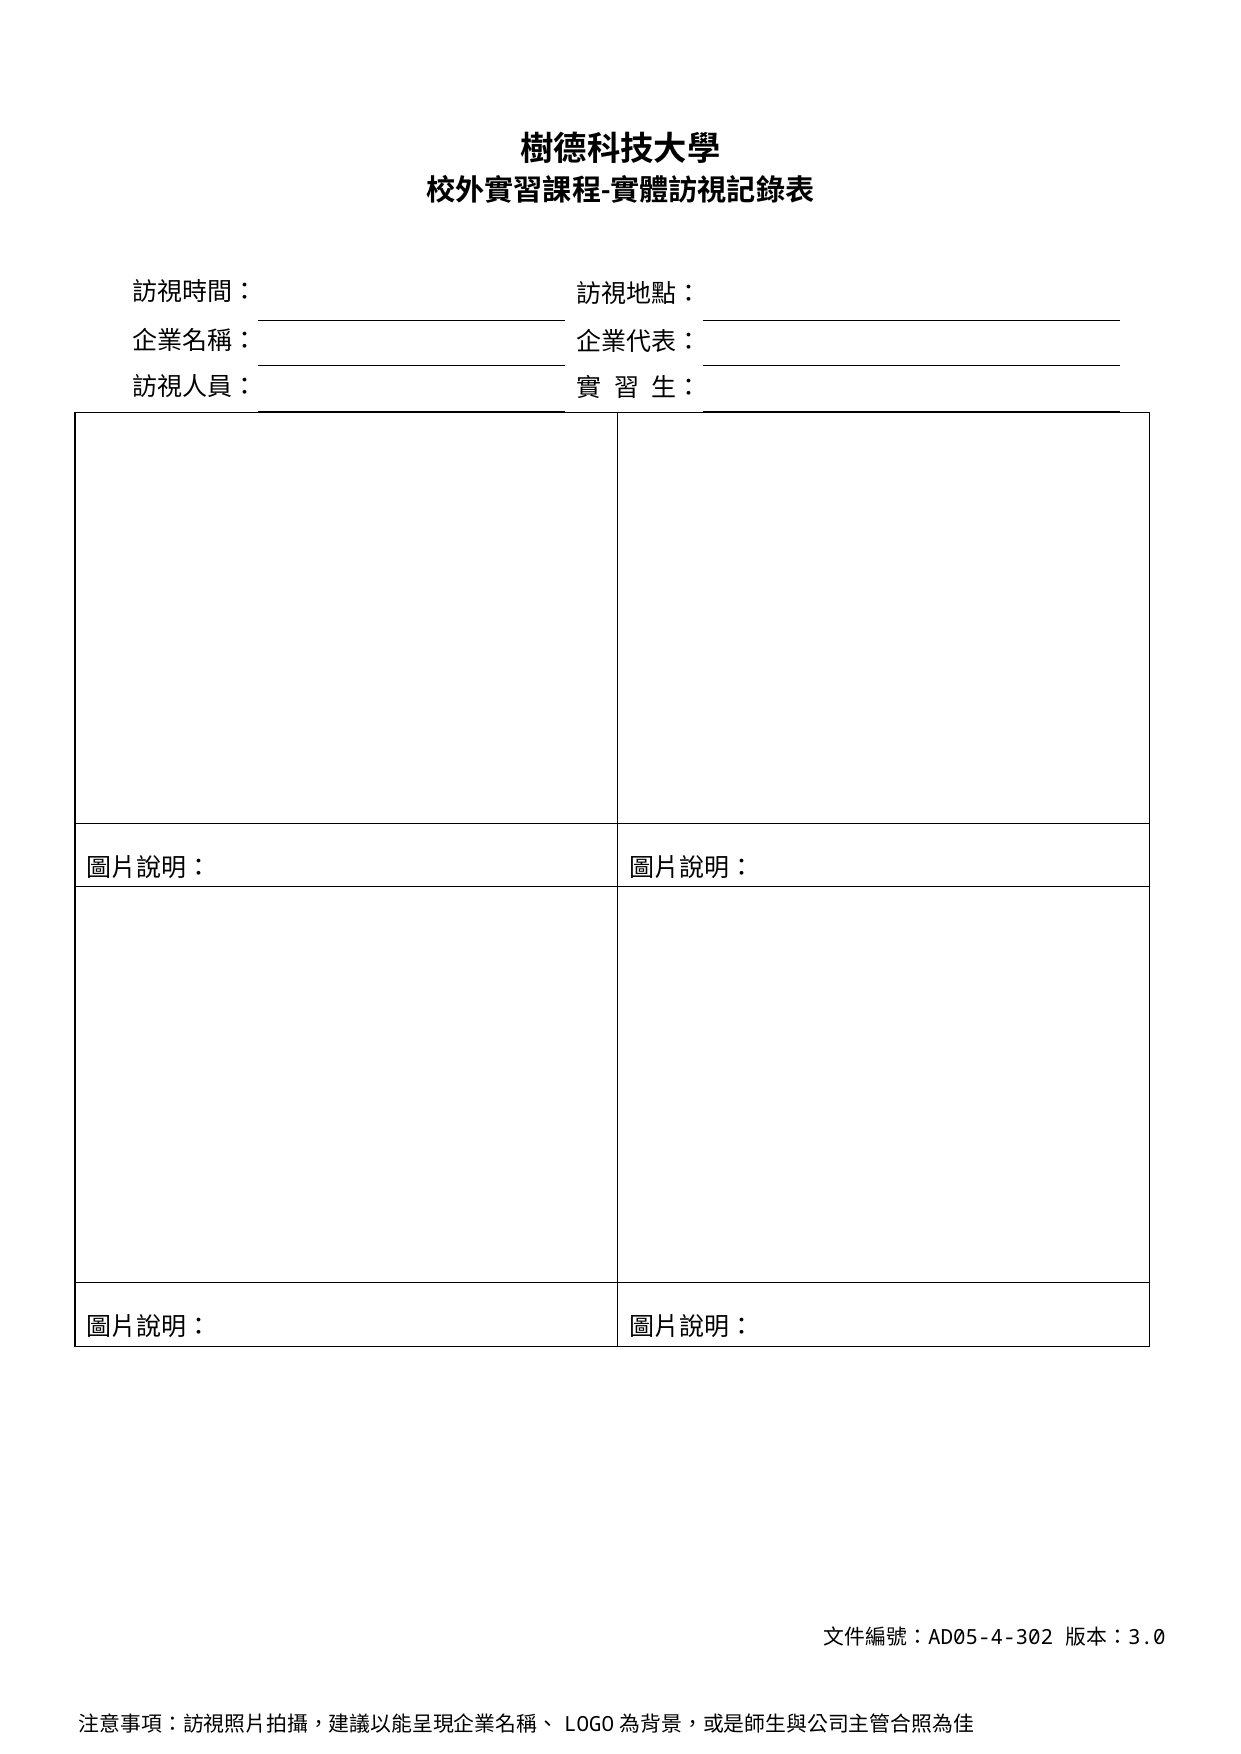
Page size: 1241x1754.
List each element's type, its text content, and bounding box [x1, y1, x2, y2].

table_cell 圖片說明： [618, 1283, 1149, 1346]
table_cell 企業名稱： [121, 320, 258, 365]
table_cell 訪視人員： [121, 365, 258, 411]
table_cell 圖片說明： [618, 824, 1149, 886]
table_cell 企業代表： [565, 320, 702, 365]
table_header [258, 272, 565, 319]
table_cell 實 習 生： [565, 365, 702, 411]
table_header [76, 413, 617, 822]
table_cell [258, 366, 565, 411]
text 樹德科技大學 [75, 104, 1165, 167]
table_cell [258, 321, 565, 365]
table_cell [618, 887, 1149, 1282]
table_cell 圖片說明： [76, 1283, 617, 1346]
table_cell [703, 366, 1119, 411]
table_cell 圖片說明： [76, 824, 617, 886]
table_header [703, 272, 1119, 319]
table_header [618, 413, 1149, 822]
table_header 訪視時間： [121, 272, 258, 319]
table_cell [76, 887, 617, 1282]
table_header 訪視地點： [565, 272, 702, 319]
table_cell [703, 321, 1119, 365]
text 校外實習課程-實體訪視記錄表 [75, 167, 1165, 209]
